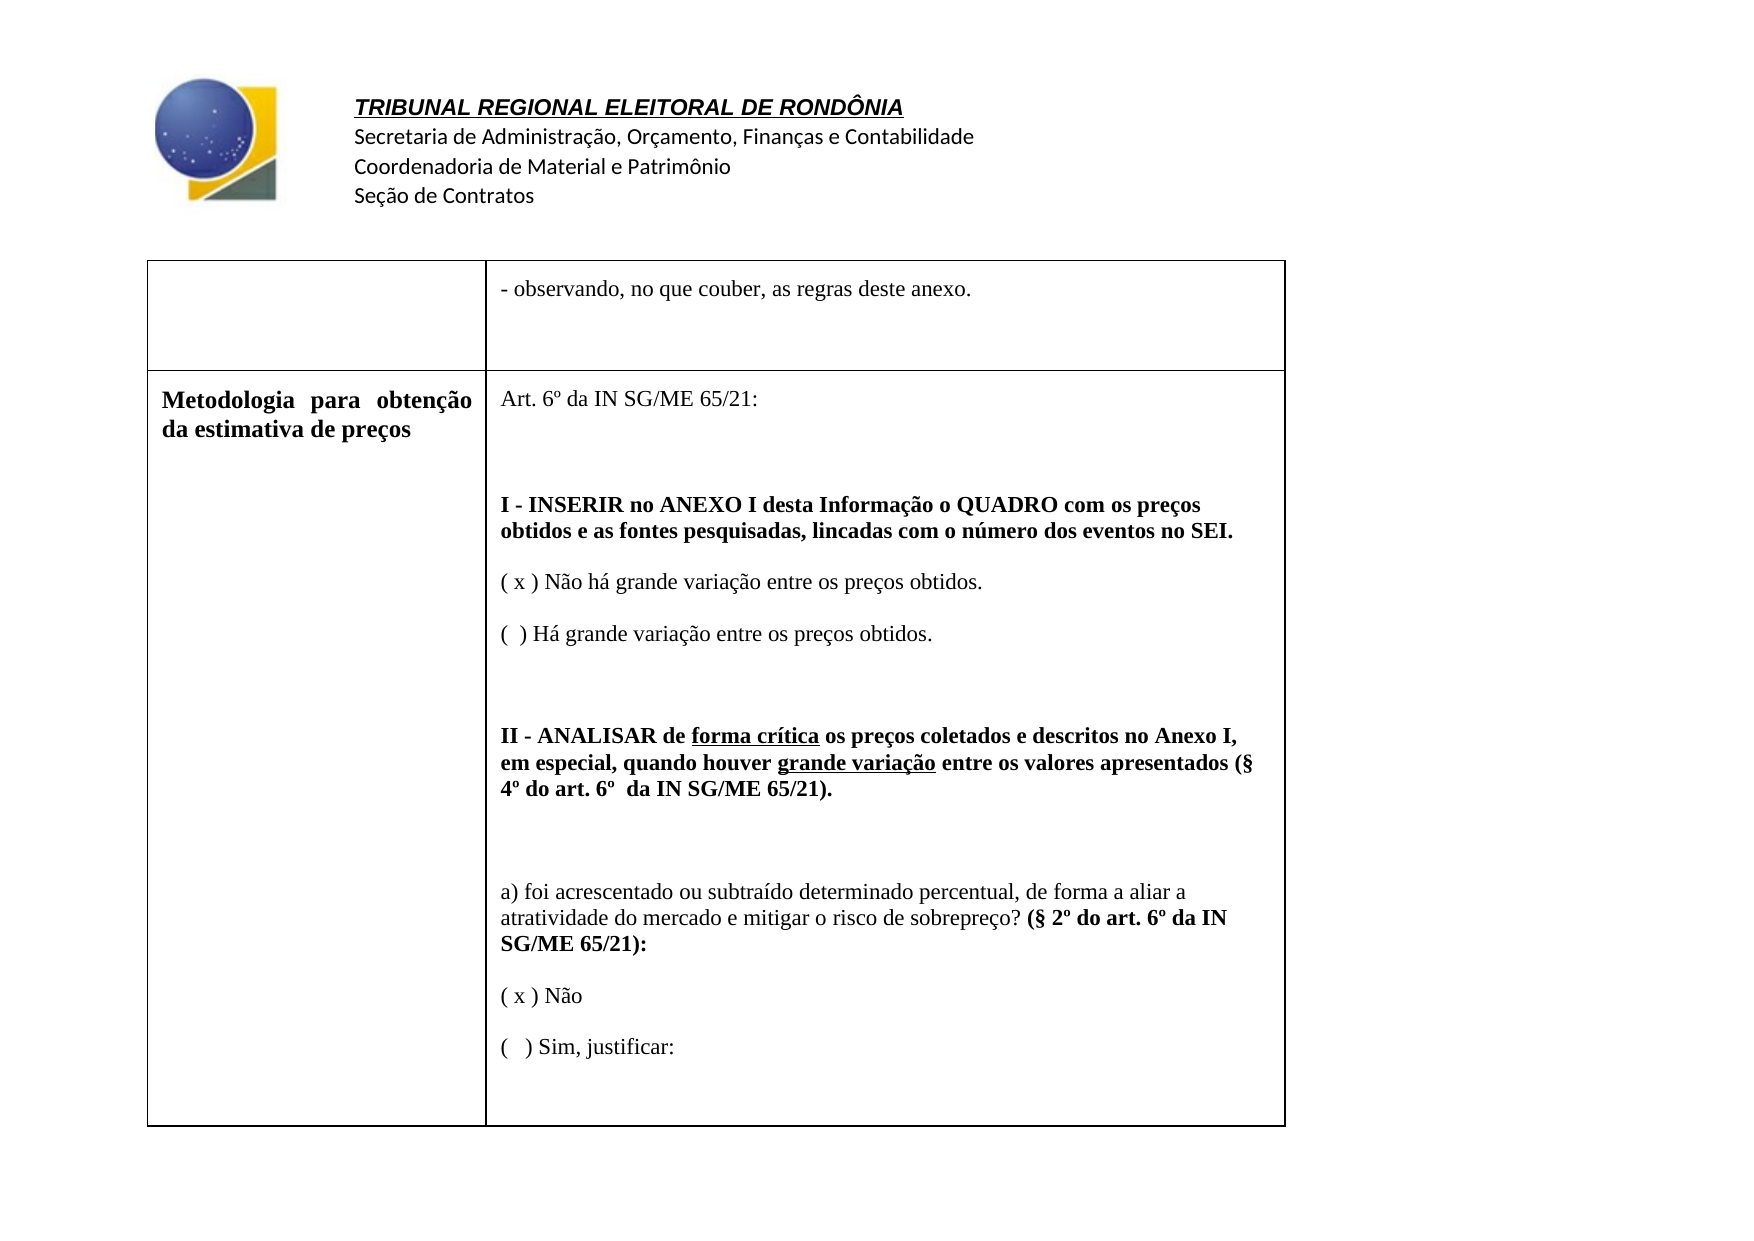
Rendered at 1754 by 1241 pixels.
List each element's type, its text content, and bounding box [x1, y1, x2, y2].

table_cell - observando, no que couber, as regras deste anexo. [487, 261, 1284, 370]
table_cell Art. 6º da IN SG/ME 65/21: I - INSERIR no ANEXO I desta Informação o QUADRO com os preços obtidos e as fontes pesquisadas, lincadas com o número dos eventos no SEI. ( x ) Não há grande variação entre os preços obtidos. ( ) Há grande variação entre os preços obtidos. II - ANALISAR de forma crítica os preços coletados e descritos no Anexo I, em especial, quando houver grande variação entre os valores apresentados (§ 4º do art. 6º da IN SG/ME 65/21). a) foi acrescentado ou subtraído determinado percentual, de forma a aliar a atratividade do mercado e mitigar o risco de sobrepreço? (§ 2º do art. 6º da IN SG/ME 65/21): ( x ) Não ( ) Sim, justificar: [487, 371, 1284, 1125]
table_cell [148, 261, 485, 370]
table_cell Metodologia para obtenção da estimativa de preços [148, 371, 485, 1125]
